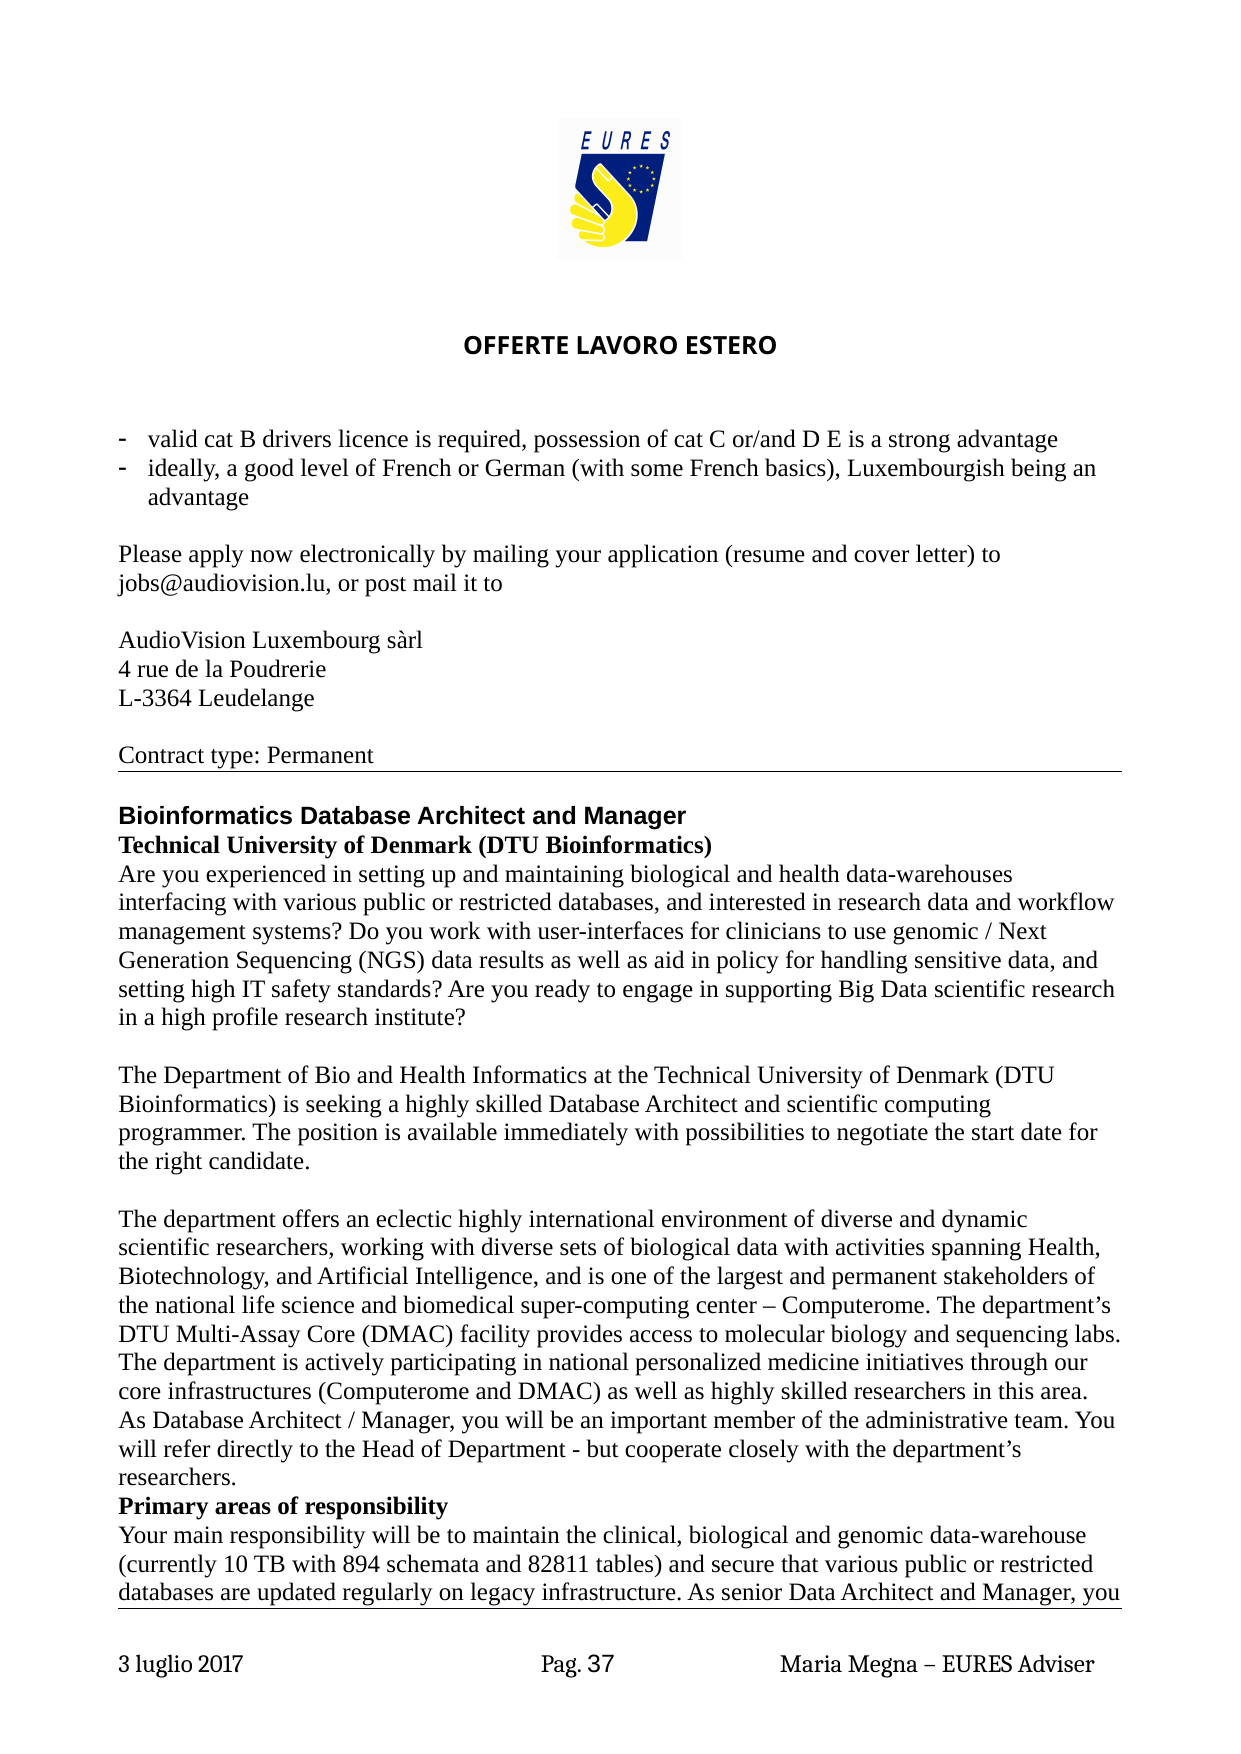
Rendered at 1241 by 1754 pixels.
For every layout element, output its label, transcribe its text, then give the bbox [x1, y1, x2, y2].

text Please apply now electronically by mailing your application (resume and cover letter) to jobs@audiovision.lu, or post mail it to [118, 539, 1122, 597]
text 4 rue de la Poudrerie [118, 654, 1122, 683]
text Contract type: Permanent [118, 741, 1122, 771]
text Bioinformatics Database Architect and Manager [118, 801, 1122, 830]
list valid cat B drivers licence is required, possession of cat C or/and D E is a strong advantage [118, 424, 1122, 453]
text L-3364 Leudelange [118, 683, 1122, 712]
text AudioVision Luxembourg sàrl [118, 626, 1122, 654]
picture [557, 118, 683, 260]
text Are you experienced in setting up and maintaining biological and health data-warehouses interfacing with various public or restricted databases, and interested in research data and workflow management systems? Do you work with user-interfaces for clinicians to use genomic / Next Generation Sequencing (NGS) data results as well as aid in policy for handling sensitive data, and setting high IT safety standards? Are you ready to engage in supporting Big Data scientific research in a high profile research institute? The Department of Bio and Health Informatics at the Technical University of Denmark (DTU Bioinformatics) is seeking a highly skilled Database Architect and scientific computing programmer. The position is available immediately with possibilities to negotiate the start date for the right candidate. The department offers an eclectic highly international environment of diverse and dynamic scientific researchers, working with diverse sets of biological data with activities spanning Health, Biotechnology, and Artificial Intelligence, and is one of the largest and permanent stakeholders of the national life science and biomedical super-computing center – Computerome. The department’s DTU Multi-Assay Core (DMAC) facility provides access to molecular biology and sequencing labs. The department is actively participating in national personalized medicine initiatives through our core infrastructures (Computerome and DMAC) as well as highly skilled researchers in this area. As Database Architect / Manager, you will be an important member of the administrative team. You will refer directly to the Head of Department - but cooperate closely with the department’s researchers. Primary areas of responsibility Your main responsibility will be to maintain the clinical, biological and genomic data-warehouse (currently 10 TB with 894 schemata and 82811 tables) and secure that various public or restricted databases are updated regularly on legacy infrastructure. As senior Data Architect and Manager, you [118, 859, 1122, 1608]
list ideally, a good level of French or German (with some French basics), Luxembourgish being an advantage [118, 453, 1122, 511]
text Technical University of Denmark (DTU Bioinformatics) [118, 830, 1122, 859]
